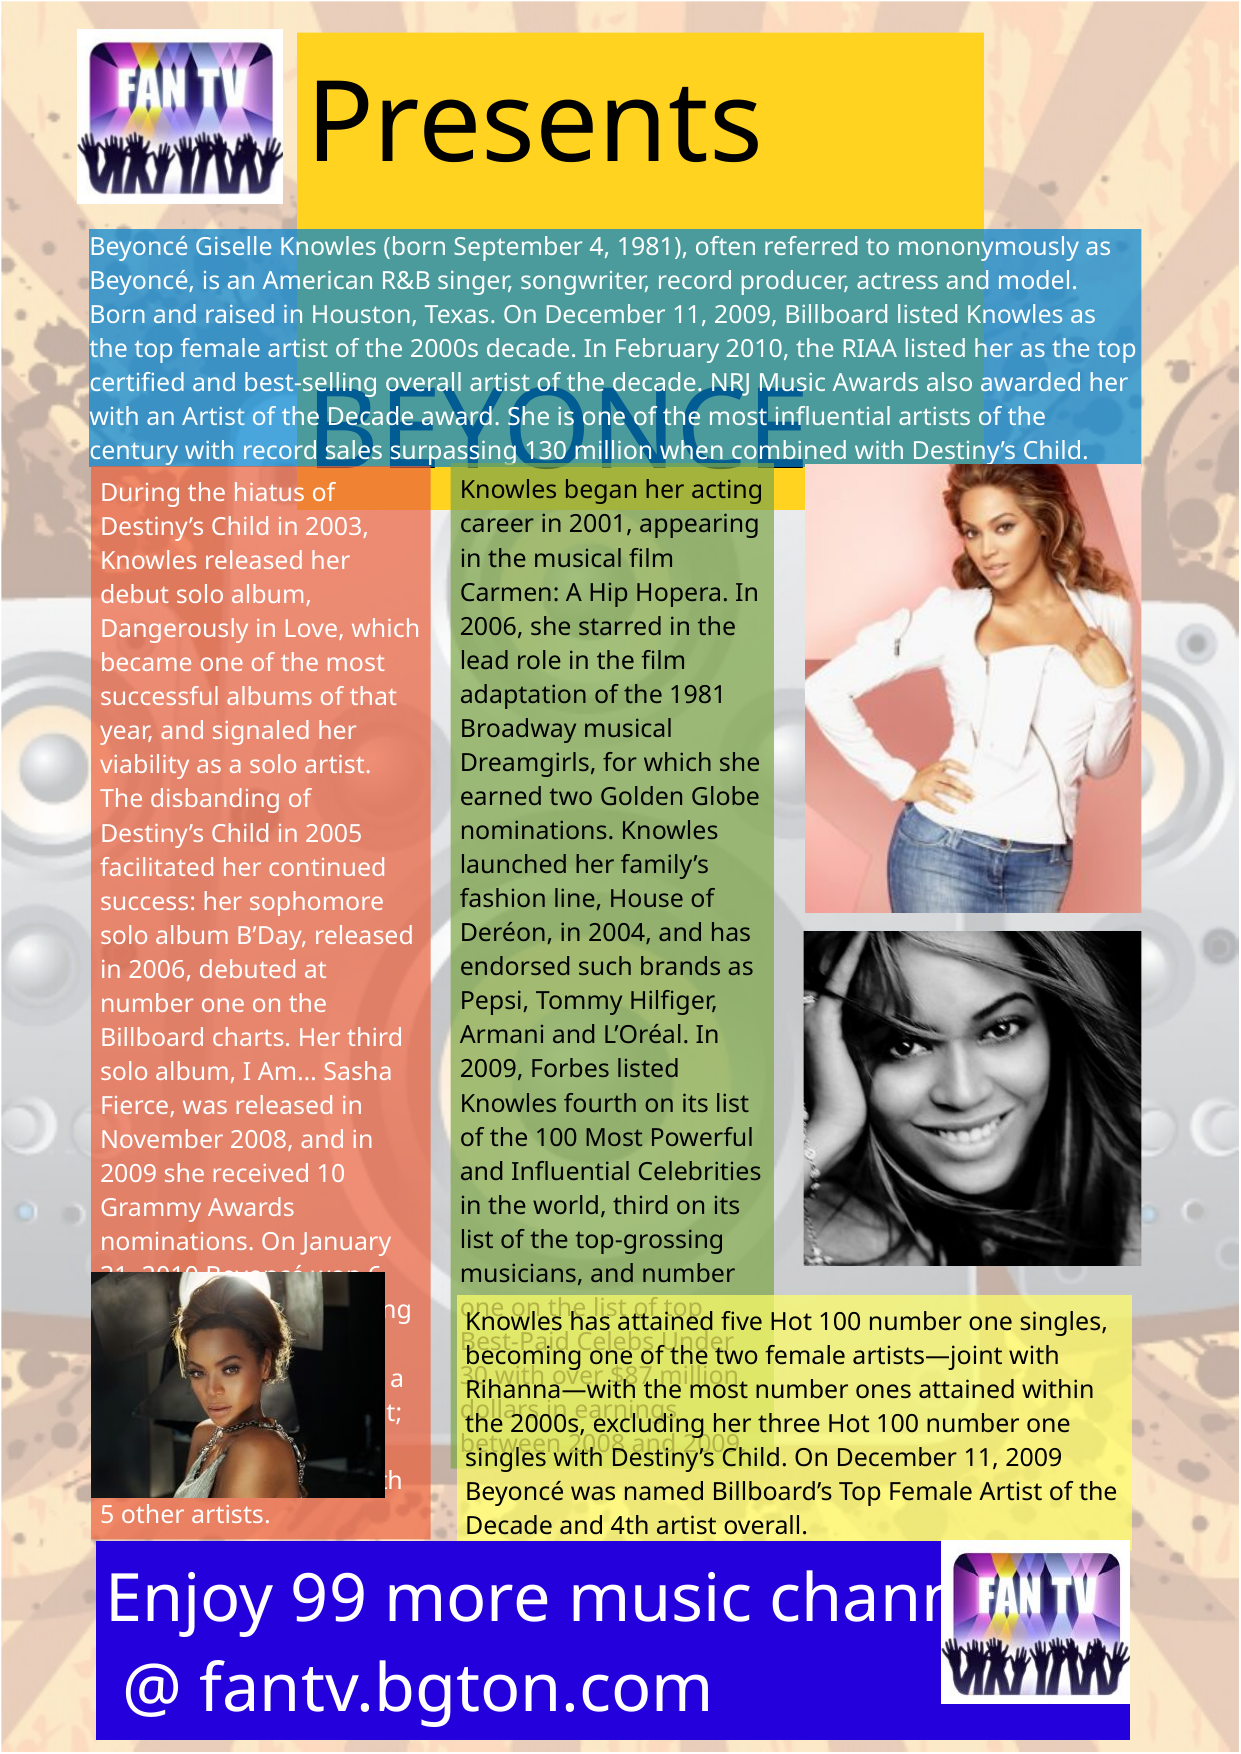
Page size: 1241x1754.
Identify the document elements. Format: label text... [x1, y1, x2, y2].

text Beyoncé Giselle Knowles (born September 4, 1981), often referred to mononymously as Beyoncé, is an American R&B singer, songwriter, record producer, actress and model. Born and raised in Houston, Texas. On December 11, 2009, Billboard listed Knowles as the top female artist of the 2000s decade. In February 2010, the RIAA listed her as the top certified and best-selling overall artist of the decade. NRJ Music Awards also awarded her with an Artist of the Decade award. She is one of the most influential artists of the century with record sales surpassing 130 million when combined with Destiny’s Child. [89, 228, 1141, 467]
text During the hiatus of Destiny’s Child in 2003, Knowles released her debut solo album, Dangerously in Love, which became one of the most successful albums of that year, and signaled her viability as a solo artist. The disbanding of Destiny’s Child in 2005 facilitated her continued success: her sophomore solo album B’Day, released in 2006, debuted at number one on the Billboard charts. Her third solo album, I Am… Sasha Fierce, was released in November 2008, and in 2009 she received 10 Grammy Awards nominations. On January 31, 2010 Beyoncé won 6 Grammy Awards, breaking the record for most Grammy awards won by a female artist in one night; she previously held the record of five awards with 5 other artists. [100, 474, 422, 1531]
text Presents BEYONCE [774, 467, 805, 501]
text Knowles has attained five Hot 100 number one singles, becoming one of the two female artists—joint with Rihanna—with the most number ones attained within the 2000s, excluding her three Hot 100 number one singles with Destiny’s Child. On December 11, 2009 Beyoncé was named Billboard’s Top Female Artist of the Decade and 4th artist overall. [465, 1303, 1123, 1541]
text Presents BEYONCE [431, 467, 450, 501]
text Presents BEYONCE [306, 41, 975, 228]
text Knowles began her acting career in 2001, appearing in the musical film Carmen: A Hip Hopera. In 2006, she starred in the lead role in the film adaptation of the 1981 Broadway musical Dreamgirls, for which she earned two Golden Globe nominations. Knowles launched her family’s fashion line, House of Deréon, in 2004, and has endorsed such brands as Pepsi, Tommy Hilfiger, Armani and L’Oréal. In 2009, Forbes listed Knowles fourth on its list of the 100 Most Powerful and Influential Celebrities in the world, third on its list of the top-grossing musicians, and number one on the list of top Best-Paid Celebs Under 30 with over $87 million dollars in earnings between 2008 and 2009. [459, 472, 765, 1294]
picture [1, 1, 1239, 1752]
text Enjoy 99 more music channels @ fantv.bgton.com [105, 1550, 1121, 1731]
